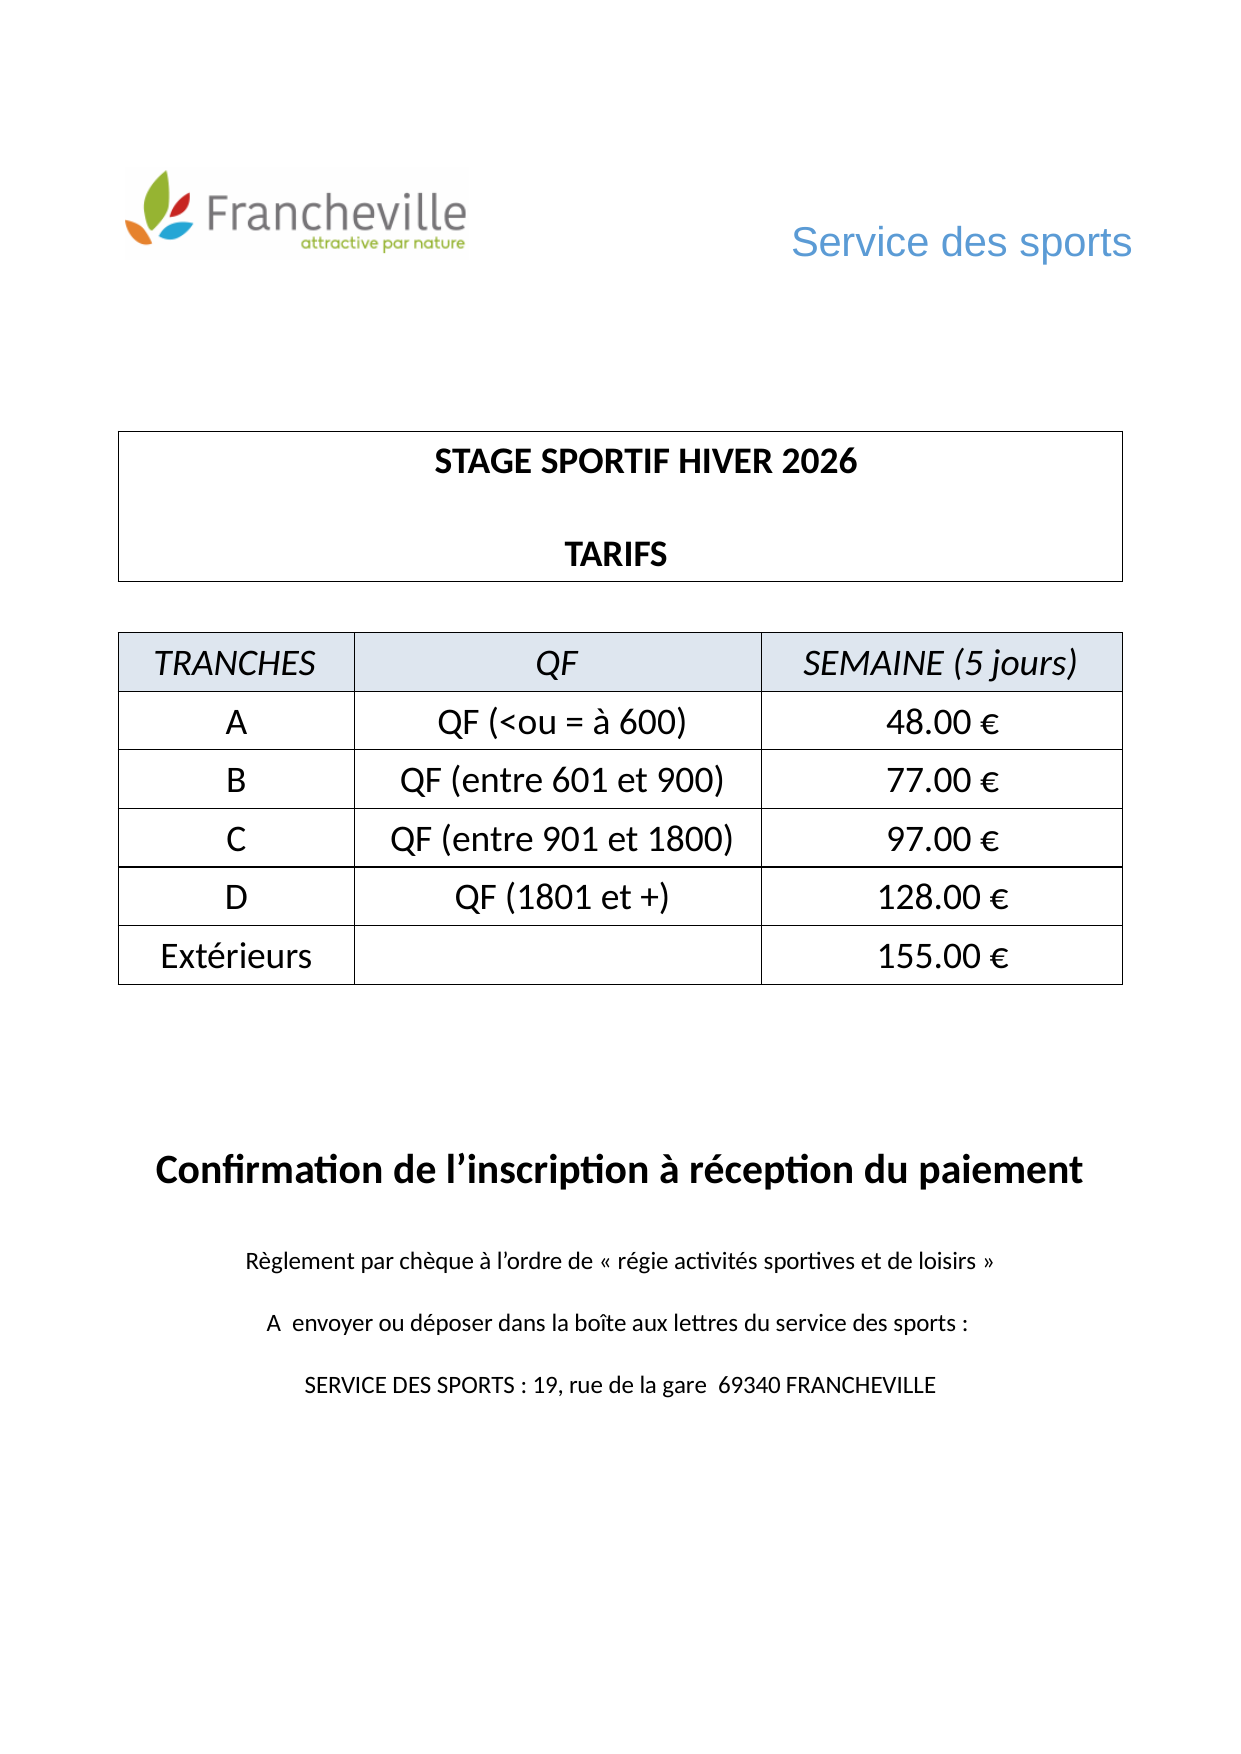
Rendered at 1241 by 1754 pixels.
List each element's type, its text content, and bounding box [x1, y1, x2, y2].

table_cell B [119, 750, 354, 808]
table_cell QF (<ou = à 600) [355, 692, 761, 749]
table_cell QF (1801 et +) [355, 868, 761, 925]
table_cell QF (entre 601 et 900) [355, 750, 761, 808]
table_cell [355, 926, 761, 983]
table_cell 77,00 € [762, 750, 1122, 808]
table_cell A [119, 692, 354, 749]
table_cell D [119, 868, 354, 925]
text Confirmation de l’inscription à réception du paiement [118, 1144, 1122, 1194]
table_cell QF (entre 901 et 1800) [355, 809, 761, 866]
text Règlement par chèque à l’ordre de « régie activités sportives et de loisirs » [118, 1244, 1122, 1276]
text SERVICE DES SPORTS : 19, rue de la gare 69340 FRANCHEVILLE [118, 1369, 1122, 1400]
table_cell 128,00 € [762, 868, 1122, 925]
picture [124, 167, 469, 260]
table_header STAGE SPORTIF HIVER 2026 TARIFS [119, 432, 1122, 581]
table_header QF [355, 633, 761, 691]
table_header SEMAINE (5 jours) [762, 633, 1122, 691]
text A envoyer ou déposer dans la boîte aux lettres du service des sports : [118, 1307, 1122, 1338]
table_cell 97,00 € [762, 809, 1122, 866]
table_cell Extérieurs [119, 926, 354, 983]
table_cell C [119, 809, 354, 866]
table_header TRANCHES [119, 633, 354, 691]
table_cell 48,00 € [762, 692, 1122, 749]
table_cell 155,00 € [762, 926, 1122, 983]
